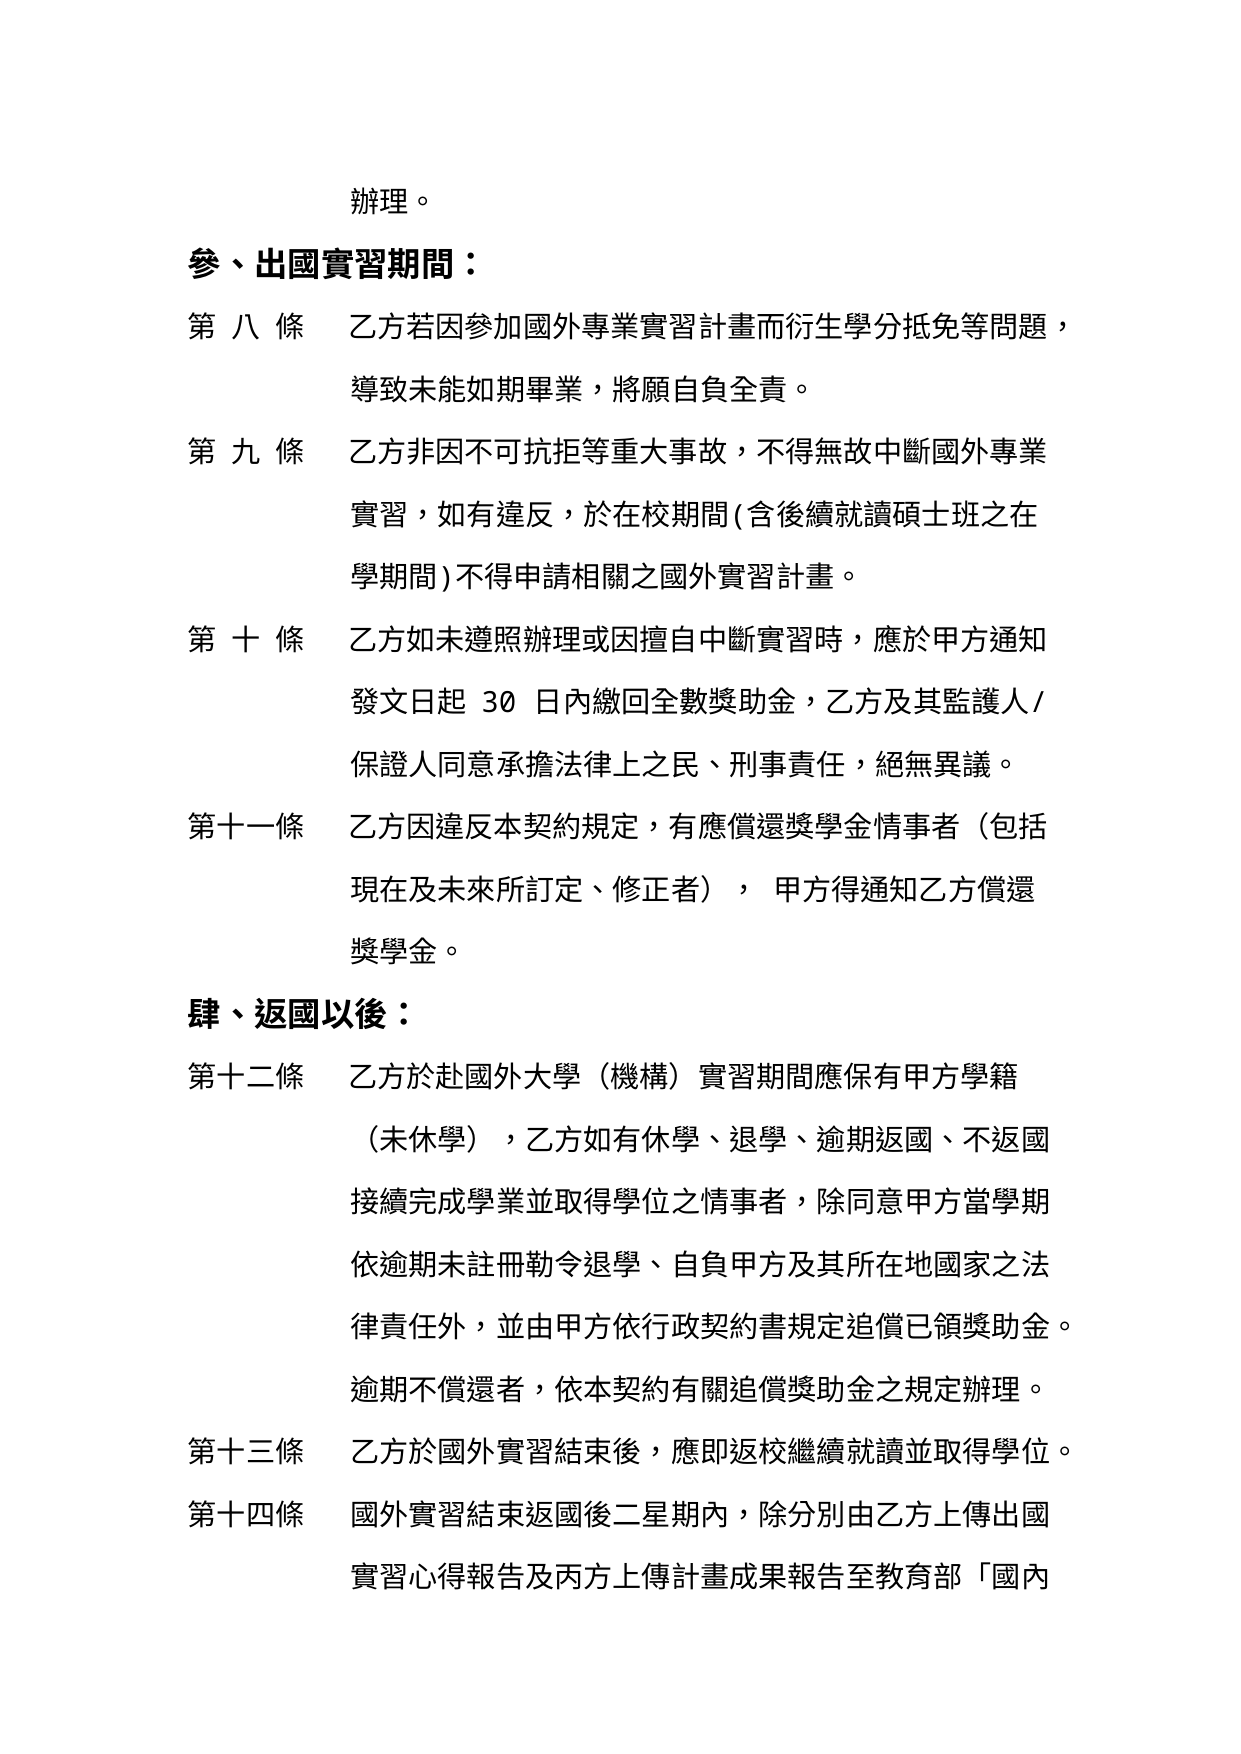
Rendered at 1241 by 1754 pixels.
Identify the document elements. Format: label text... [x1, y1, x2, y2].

text 第十二條 乙方於赴國外大學（機構）實習期間應保有甲方學籍（未休學），乙方如有休學、退學、逾期返國、不返國接續完成學業並取得學位之情事者，除同意甲方當學期依逾期未註冊勒令退學、自負甲方及其所在地國家之法律責任外，並由甲方依行政契約書規定追償已領獎助金。逾期不償還者，依本契約有關追償獎助金之規定辦理。 [187, 1033, 1053, 1408]
text 第十四條 國外實習結束返國後二星期內，除分別由乙方上傳出國實習心得報告及丙方上傳計畫成果報告至教育部「國內 [187, 1471, 1053, 1596]
text 參、出國實習期間： [188, 221, 1053, 283]
text 肆、返國以後： [188, 971, 1053, 1033]
text 第 九 條 乙方非因不可抗拒等重大事故，不得無故中斷國外專業實習，如有違反，於在校期間(含後續就讀碩士班之在學期間)不得申請相關之國外實習計畫。 [187, 408, 1053, 596]
text 第 十 條 乙方如未遵照辦理或因擅自中斷實習時，應於甲方通知發文日起 30 日內繳回全數獎助金，乙方及其監護人/保證人同意承擔法律上之民、刑事責任，絕無異議。 [187, 596, 1053, 783]
text 辦理。 [187, 158, 1053, 221]
text 第 八 條 乙方若因參加國外專業實習計畫而衍生學分抵免等問題，導致未能如期畢業，將願自負全責。 [187, 283, 1053, 408]
text 第十一條 乙方因違反本契約規定，有應償還獎學金情事者（包括現在及未來所訂定、修正者）， 甲方得通知乙方償還獎學金。 [187, 783, 1053, 971]
text 第十三條 乙方於國外實習結束後，應即返校繼續就讀並取得學位。 [187, 1408, 1053, 1471]
